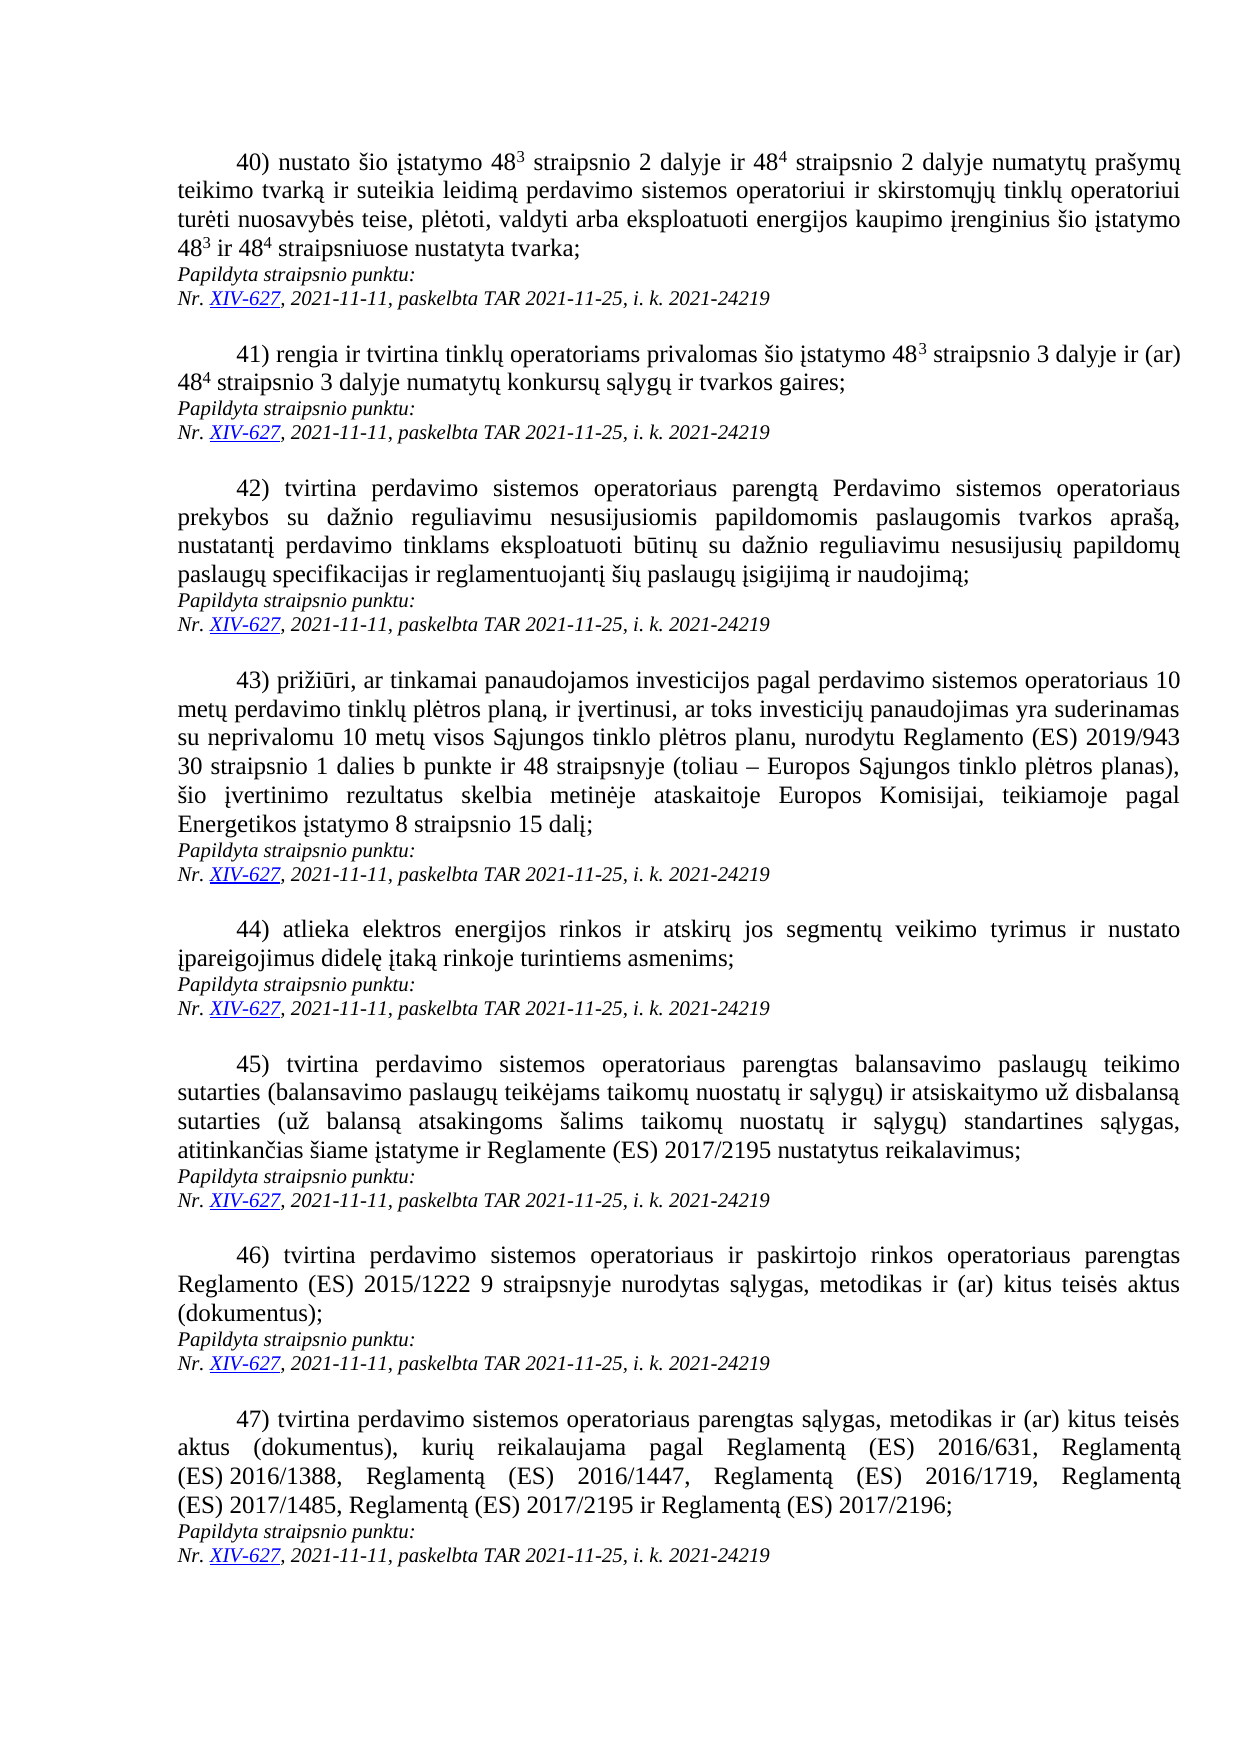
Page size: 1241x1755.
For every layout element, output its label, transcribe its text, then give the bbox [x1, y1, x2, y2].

text Nr. XIV-627, 2021-11-11, paskelbta TAR 2021-11-25, i. k. 2021-24219 [177, 1188, 1181, 1212]
text Nr. XIV-627, 2021-11-11, paskelbta TAR 2021-11-25, i. k. 2021-24219 [177, 420, 1181, 444]
text Nr. XIV-627, 2021-11-11, paskelbta TAR 2021-11-25, i. k. 2021-24219 [177, 862, 1181, 886]
text Nr. XIV-627, 2021-11-11, paskelbta TAR 2021-11-25, i. k. 2021-24219 [177, 1351, 1181, 1375]
text 41) rengia ir tvirtina tinklų operatoriams privalomas šio įstatymo 483 straipsnio 3 dalyje ir (ar) 484 straipsnio 3 dalyje numatytų konkursų sąlygų ir tvarkos gaires; [177, 339, 1181, 396]
text Papildyta straipsnio punktu: [177, 1327, 1181, 1351]
text 44) atlieka elektros energijos rinkos ir atskirų jos segmentų veikimo tyrimus ir nustato įpareigojimus didelę įtaką rinkoje turintiems asmenims; [177, 914, 1181, 972]
text 40) nustato šio įstatymo 483 straipsnio 2 dalyje ir 484 straipsnio 2 dalyje numatytų prašymų teikimo tvarką ir suteikia leidimą perdavimo sistemos operatoriui ir skirstomųjų tinklų operatoriui turėti nuosavybės teise, plėtoti, valdyti arba eksploatuoti energijos kaupimo įrenginius šio įstatymo 483 ir 484 straipsniuose nustatyta tvarka; [177, 147, 1181, 262]
text Nr. XIV-627, 2021-11-11, paskelbta TAR 2021-11-25, i. k. 2021-24219 [177, 996, 1181, 1020]
text 42) tvirtina perdavimo sistemos operatoriaus parengtą Perdavimo sistemos operatoriaus prekybos su dažnio reguliavimu nesusijusiomis papildomomis paslaugomis tvarkos aprašą, nustatantį perdavimo tinklams eksploatuoti būtinų su dažnio reguliavimu nesusijusių papildomų paslaugų specifikacijas ir reglamentuojantį šių paslaugų įsigijimą ir naudojimą; [177, 473, 1181, 588]
text Papildyta straipsnio punktu: [177, 1519, 1181, 1543]
text 46) tvirtina perdavimo sistemos operatoriaus ir paskirtojo rinkos operatoriaus parengtas Reglamento (ES) 2015/1222 9 straipsnyje nurodytas sąlygas, metodikas ir (ar) kitus teisės aktus (dokumentus); [177, 1241, 1181, 1327]
text 47) tvirtina perdavimo sistemos operatoriaus parengtas sąlygas, metodikas ir (ar) kitus teisės aktus (dokumentus), kurių reikalaujama pagal Reglamentą (ES) 2016/631, Reglamentą (ES) 2016/1388, Reglamentą (ES) 2016/1447, Reglamentą (ES) 2016/1719, Reglamentą (ES) 2017/1485, Reglamentą (ES) 2017/2195 ir Reglamentą (ES) 2017/2196; [177, 1404, 1181, 1519]
text Papildyta straipsnio punktu: [177, 262, 1181, 286]
text Papildyta straipsnio punktu: [177, 837, 1181, 862]
text Papildyta straipsnio punktu: [177, 588, 1181, 612]
text Nr. XIV-627, 2021-11-11, paskelbta TAR 2021-11-25, i. k. 2021-24219 [177, 1543, 1181, 1567]
text Nr. XIV-627, 2021-11-11, paskelbta TAR 2021-11-25, i. k. 2021-24219 [177, 286, 1181, 310]
text 43) prižiūri, ar tinkamai panaudojamos investicijos pagal perdavimo sistemos operatoriaus 10 metų perdavimo tinklų plėtros planą, ir įvertinusi, ar toks investicijų panaudojimas yra suderinamas su neprivalomu 10 metų visos Sąjungos tinklo plėtros planu, nurodytu Reglamento (ES) 2019/943 30 straipsnio 1 dalies b punkte ir 48 straipsnyje (toliau – Europos Sąjungos tinklo plėtros planas), šio įvertinimo rezultatus skelbia metinėje ataskaitoje Europos Komisijai, teikiamoje pagal Energetikos įstatymo 8 straipsnio 15 dalį; [177, 665, 1181, 837]
text Papildyta straipsnio punktu: [177, 1164, 1181, 1188]
text Papildyta straipsnio punktu: [177, 396, 1181, 420]
text 45) tvirtina perdavimo sistemos operatoriaus parengtas balansavimo paslaugų teikimo sutarties (balansavimo paslaugų teikėjams taikomų nuostatų ir sąlygų) ir atsiskaitymo už disbalansą sutarties (už balansą atsakingoms šalims taikomų nuostatų ir sąlygų) standartines sąlygas, atitinkančias šiame įstatyme ir Reglamente (ES) 2017/2195 nustatytus reikalavimus; [177, 1049, 1181, 1164]
text Papildyta straipsnio punktu: [177, 972, 1181, 996]
text Nr. XIV-627, 2021-11-11, paskelbta TAR 2021-11-25, i. k. 2021-24219 [177, 612, 1181, 636]
